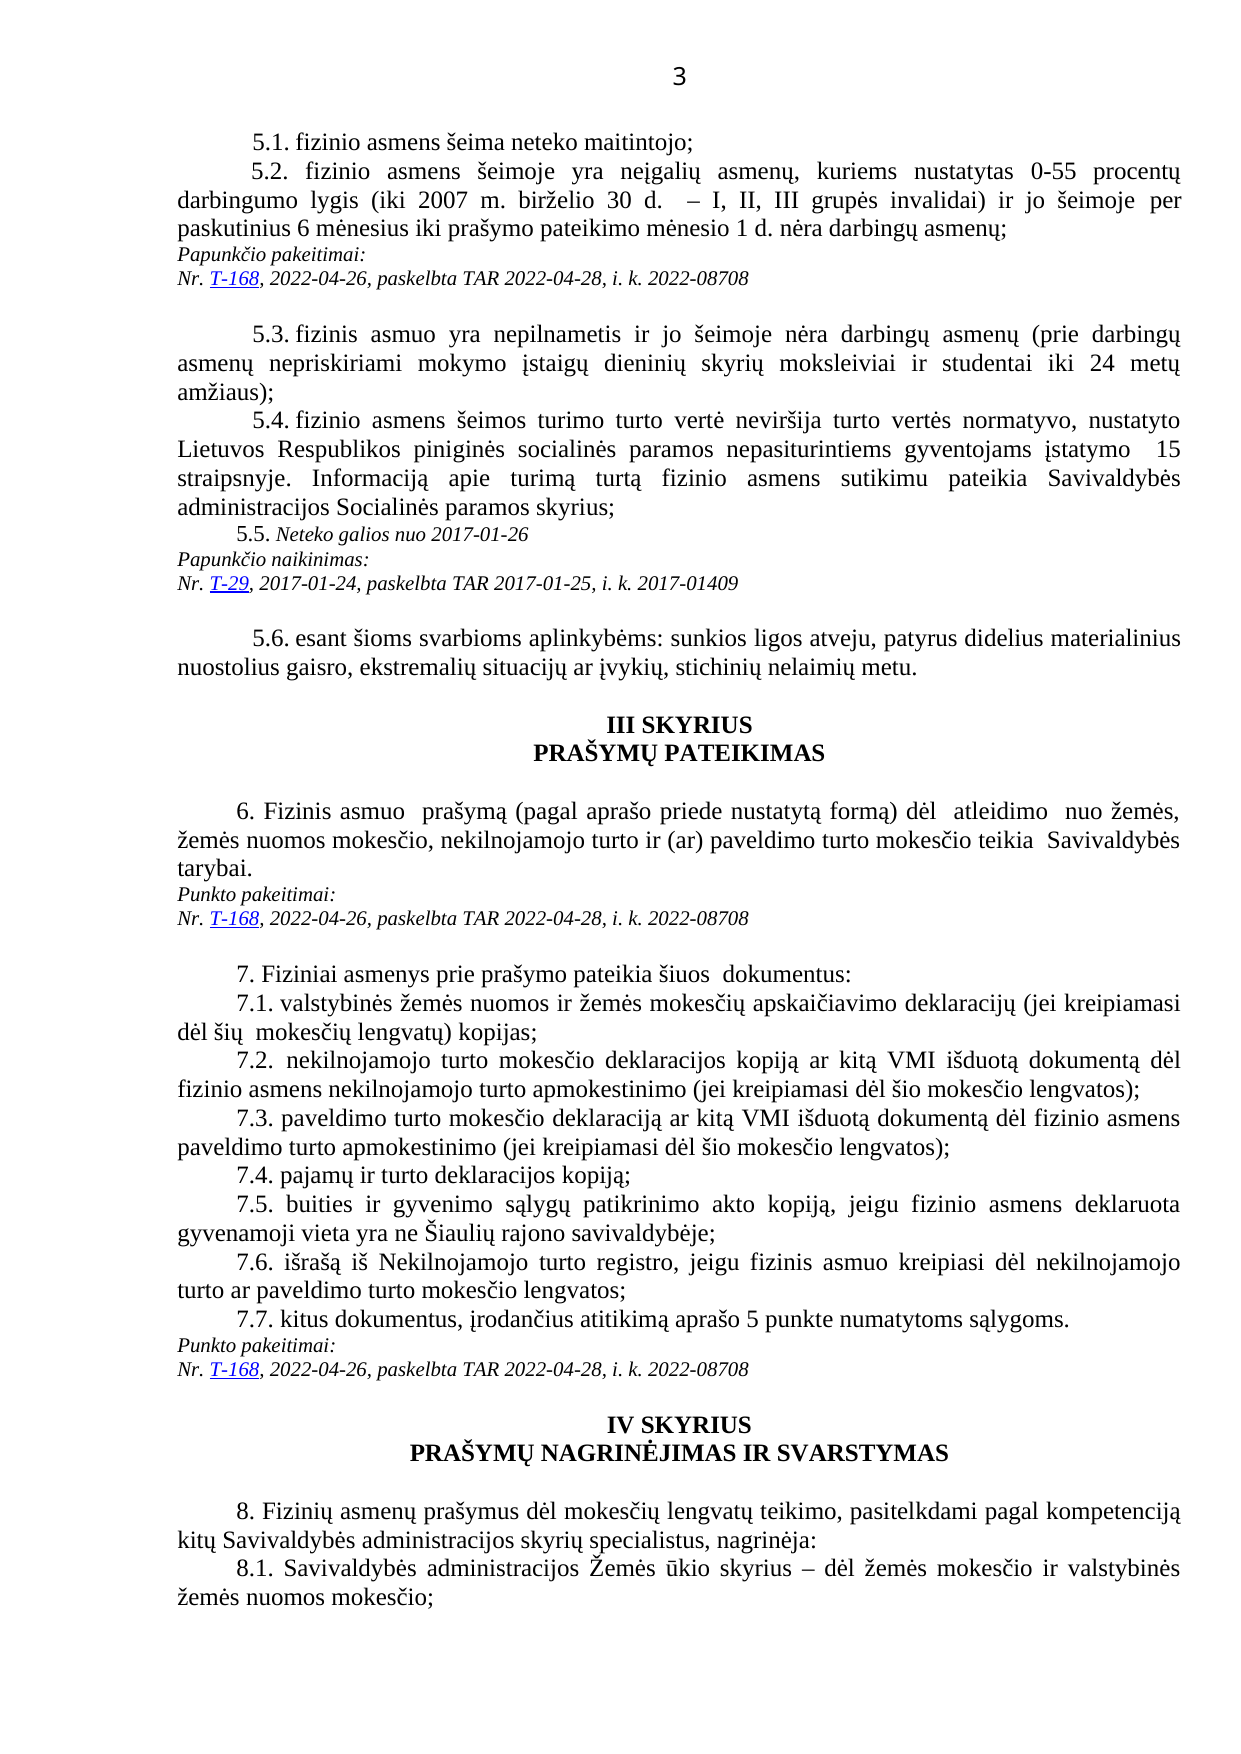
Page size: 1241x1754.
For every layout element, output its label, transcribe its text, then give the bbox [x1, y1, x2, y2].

text 7.3. paveldimo turto mokesčio deklaraciją ar kitą VMI išduotą dokumentą dėl fizinio asmens paveldimo turto apmokestinimo (jei kreipiamasi dėl šio mokesčio lengvatos); [177, 1103, 1182, 1160]
text PRAŠYMŲ PATEIKIMAS [177, 738, 1182, 767]
text 5.6. esant šioms svarbioms aplinkybėms: sunkios ligos atveju, patyrus didelius materialinius nuostolius gaisro, ekstremalių situacijų ar įvykių, stichinių nelaimių metu. [177, 623, 1182, 681]
text Nr. T-168, 2022-04-26, paskelbta TAR 2022-04-28, i. k. 2022-08708 [177, 266, 1182, 290]
text 8.1. Savivaldybės administracijos Žemės ūkio skyrius – dėl žemės mokesčio ir valstybinės žemės nuomos mokesčio; [177, 1553, 1182, 1611]
text 7.5. buities ir gyvenimo sąlygų patikrinimo akto kopiją, jeigu fizinio asmens deklaruota gyvenamoji vieta yra ne Šiaulių rajono savivaldybėje; [177, 1189, 1182, 1247]
text Papunkčio naikinimas: [177, 547, 1182, 571]
text 7.1. valstybinės žemės nuomos ir žemės mokesčių apskaičiavimo deklaracijų (jei kreipiamasi dėl šių mokesčių lengvatų) kopijas; [177, 988, 1182, 1045]
text 5.2. fizinio asmens šeimoje yra neįgalių asmenų, kuriems nustatytas 0-55 procentų darbingumo lygis (iki 2007 m. birželio 30 d. – I, II, III grupės invalidai) ir jo šeimoje per paskutinius 6 mėnesius iki prašymo pateikimo mėnesio 1 d. nėra darbingų asmenų; [177, 156, 1182, 242]
text PRAŠYMŲ NAGRINĖJIMAS IR SVARSTYMAS [177, 1438, 1182, 1467]
text Punkto pakeitimai: [177, 1333, 1182, 1357]
text III SKYRIUS [177, 710, 1182, 738]
text 7.7. kitus dokumentus, įrodančius atitikimą aprašo 5 punkte numatytoms sąlygoms. [177, 1304, 1182, 1333]
text 8. Fizinių asmenų prašymus dėl mokesčių lengvatų teikimo, pasitelkdami pagal kompetenciją kitų Savivaldybės administracijos skyrių specialistus, nagrinėja: [177, 1496, 1182, 1553]
text Nr. T-29, 2017-01-24, paskelbta TAR 2017-01-25, i. k. 2017-01409 [177, 571, 1182, 595]
text 7. Fiziniai asmenys prie prašymo pateikia šiuos dokumentus: [177, 959, 1182, 988]
text Nr. T-168, 2022-04-26, paskelbta TAR 2022-04-28, i. k. 2022-08708 [177, 906, 1182, 930]
text 5.4. fizinio asmens šeimos turimo turto vertė neviršija turto vertės normatyvo, nustatyto Lietuvos Respublikos piniginės socialinės paramos nepasiturintiems gyventojams įstatymo 15 straipsnyje. Informaciją apie turimą turtą fizinio asmens sutikimu pateikia Savivaldybės administracijos Socialinės paramos skyrius; [177, 405, 1182, 520]
text 7.2. nekilnojamojo turto mokesčio deklaracijos kopiją ar kitą VMI išduotą dokumentą dėl fizinio asmens nekilnojamojo turto apmokestinimo (jei kreipiamasi dėl šio mokesčio lengvatos); [177, 1045, 1182, 1103]
text 5.5. Neteko galios nuo 2017-01-26 [177, 520, 1182, 547]
text IV SKYRIUS [177, 1410, 1182, 1438]
text 7.6. išrašą iš Nekilnojamojo turto registro, jeigu fizinis asmuo kreipiasi dėl nekilnojamojo turto ar paveldimo turto mokesčio lengvatos; [177, 1247, 1182, 1304]
text 6. Fizinis asmuo prašymą (pagal aprašo priede nustatytą formą) dėl atleidimo nuo žemės, žemės nuomos mokesčio, nekilnojamojo turto ir (ar) paveldimo turto mokesčio teikia Savivaldybės tarybai. [177, 796, 1182, 882]
text Nr. T-168, 2022-04-26, paskelbta TAR 2022-04-28, i. k. 2022-08708 [177, 1357, 1182, 1381]
text Papunkčio pakeitimai: [177, 242, 1182, 266]
text 5.1. fizinio asmens šeima neteko maitintojo; [177, 127, 1182, 156]
text 5.3. fizinis asmuo yra nepilnametis ir jo šeimoje nėra darbingų asmenų (prie darbingų asmenų nepriskiriami mokymo įstaigų dieninių skyrių moksleiviai ir studentai iki 24 metų amžiaus); [177, 319, 1182, 405]
text 7.4. pajamų ir turto deklaracijos kopiją; [177, 1160, 1182, 1189]
text Punkto pakeitimai: [177, 882, 1182, 906]
